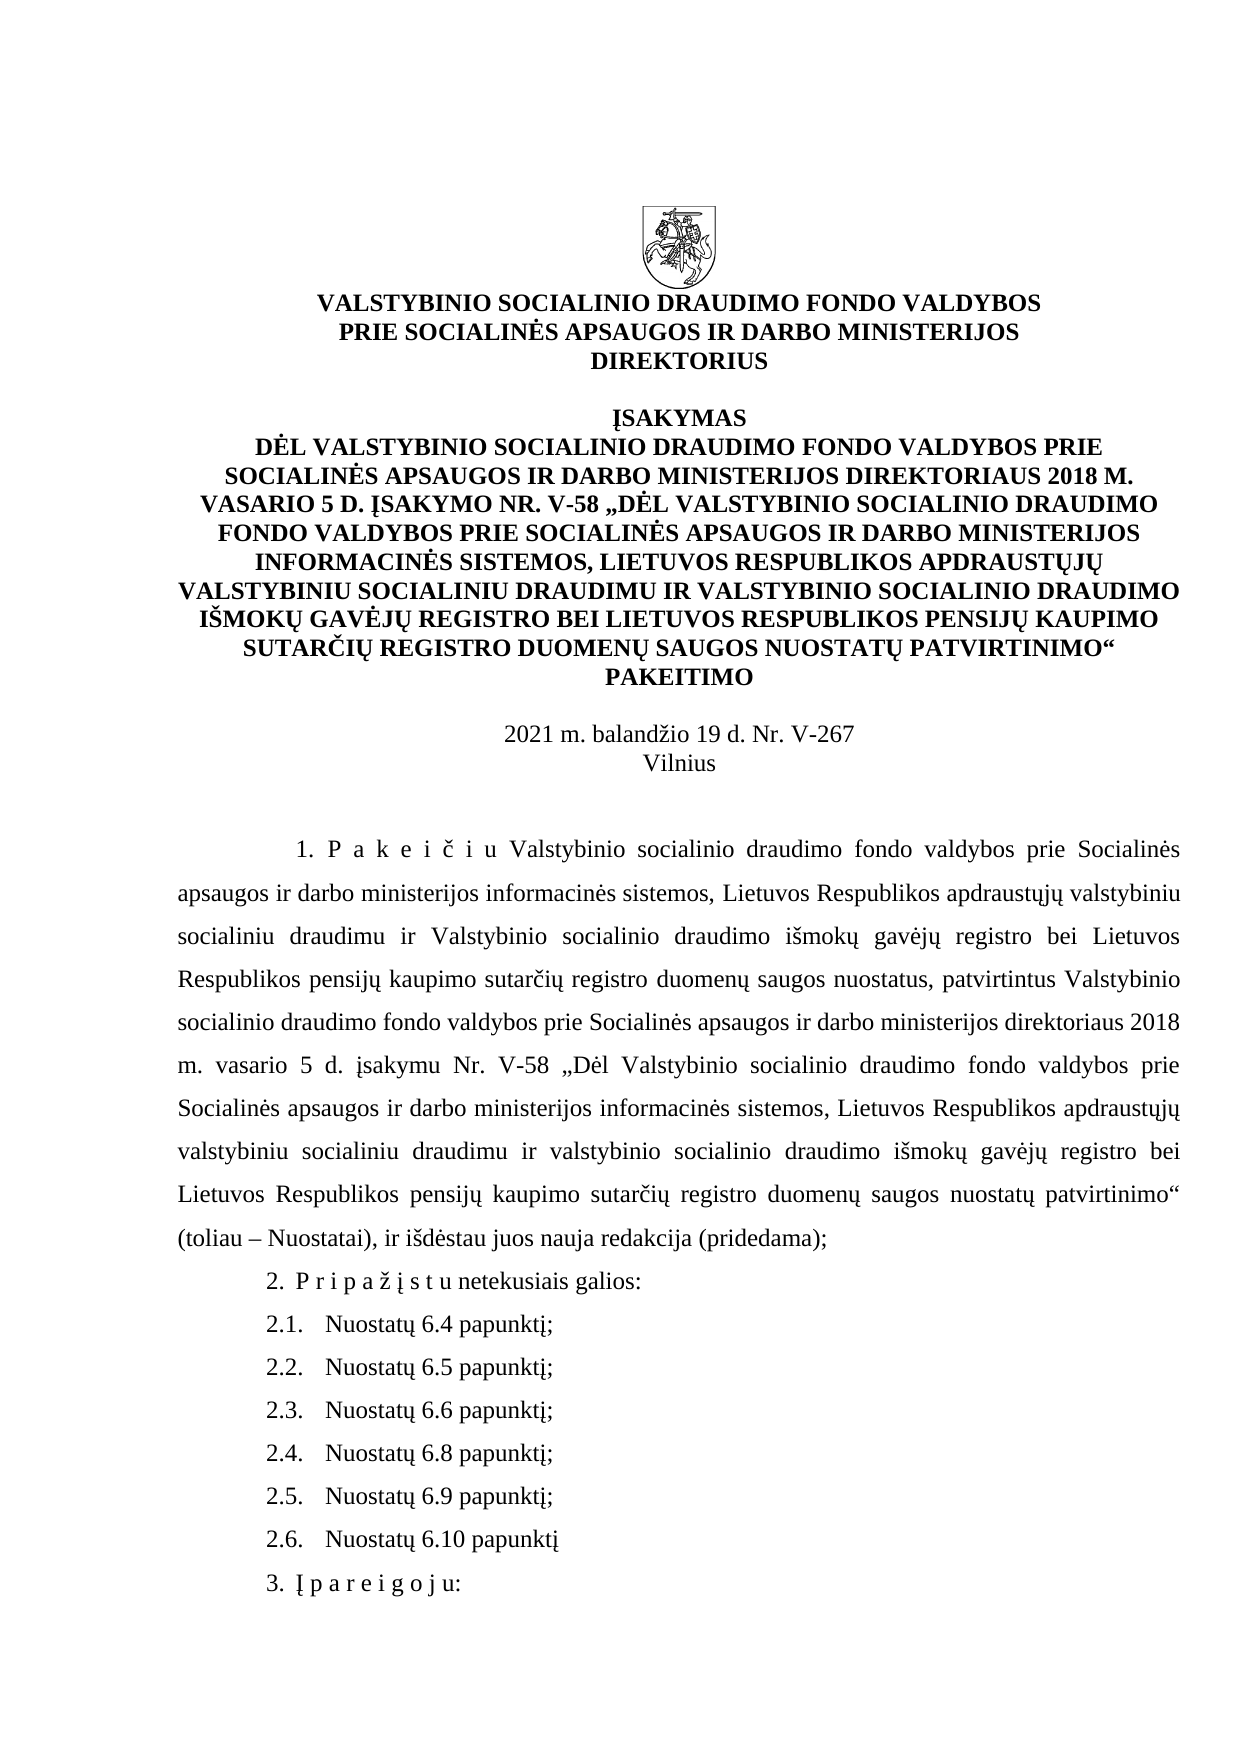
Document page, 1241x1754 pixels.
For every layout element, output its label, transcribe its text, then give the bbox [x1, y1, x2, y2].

text DIREKTORIUS [177, 346, 1181, 374]
text 2021 m. balandžio 19 d. Nr. V-267 [177, 719, 1181, 748]
text PRIE SOCIALINĖS APSAUGOS IR DARBO MINISTERIJOS [177, 317, 1181, 346]
text 3. Į p a r e i g o j u: [177, 1568, 1181, 1596]
text 2.5. Nuostatų 6.9 papunktį; [177, 1481, 1181, 1510]
text VALSTYBINIO SOCIALINIO DRAUDIMO FONDO VALDYBOS [177, 288, 1181, 317]
text 2.3. Nuostatų 6.6 papunktį; [177, 1395, 1181, 1424]
text ĮSAKYMAS [177, 403, 1181, 432]
text 2.2. Nuostatų 6.5 papunktį; [177, 1352, 1181, 1381]
text 1. P a k e i č i u Valstybinio socialinio draudimo fondo valdybos prie Socialinės apsaugos ir darbo ministerijos informacinės sistemos, Lietuvos Respublikos apdraustųjų valstybiniu socialiniu draudimu ir Valstybinio socialinio draudimo išmokų gavėjų registro bei Lietuvos Respublikos pensijų kaupimo sutarčių registro duomenų saugos nuostatus, patvirtintus Valstybinio socialinio draudimo fondo valdybos prie Socialinės apsaugos ir darbo ministerijos direktoriaus 2018 m. vasario 5 d. įsakymu Nr. V-58 „Dėl Valstybinio socialinio draudimo fondo valdybos prie Socialinės apsaugos ir darbo ministerijos informacinės sistemos, Lietuvos Respublikos apdraustųjų valstybiniu socialiniu draudimu ir valstybinio socialinio draudimo išmokų gavėjų registro bei Lietuvos Respublikos pensijų kaupimo sutarčių registro duomenų saugos nuostatų patvirtinimo“ (toliau – Nuostatai), ir išdėstau juos nauja redakcija (pridedama); [177, 834, 1181, 1251]
text 2.6. Nuostatų 6.10 papunktį [177, 1524, 1181, 1553]
text 2.1. Nuostatų 6.4 papunktį; [177, 1309, 1181, 1338]
text Dėl Valstybinio socialinio draudimo fondo valdybos prie Socialinės apsaugos ir darbo ministerijos direktoriaus 2018 m. vasario 5 d. įsakymo Nr. V-58 „Dėl Valstybinio socialinio draudimo fondo valdybos prie Socialinės apsaugos ir darbo ministerijos informacinės sistemos, Lietuvos Respublikos apdraustųjų valstybiniu socialiniu draudimu ir valstybinio socialinio draudimo išmokų gavėjų registro bei Lietuvos Respublikos pensijų kaupimo sutarčių registro duomenų saugos nuostatų patvirtinimo“ pakeitimo [177, 432, 1181, 691]
text 2.4. Nuostatų 6.8 papunktį; [177, 1438, 1181, 1467]
text 2. P r i p a ž į s t u netekusiais galios: [177, 1266, 1181, 1294]
text Vilnius [177, 748, 1181, 777]
